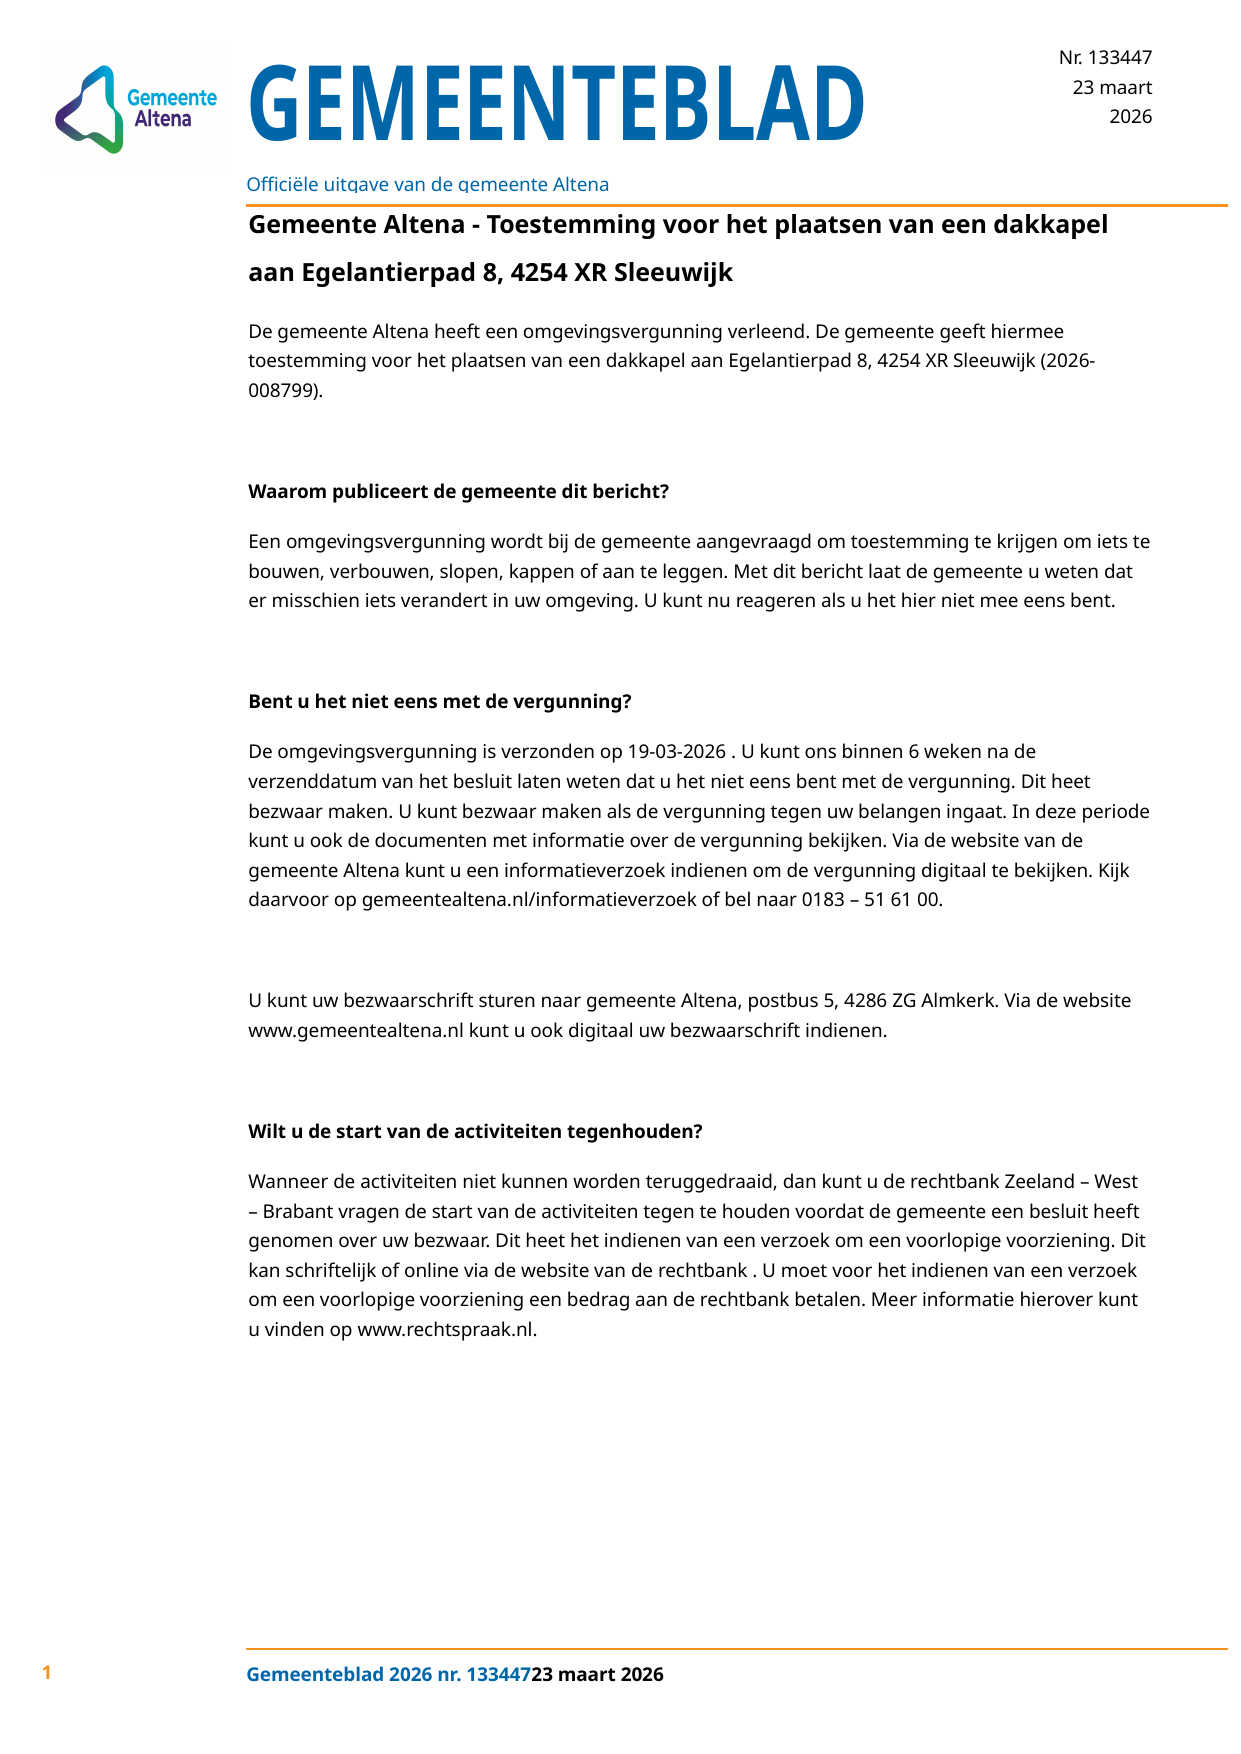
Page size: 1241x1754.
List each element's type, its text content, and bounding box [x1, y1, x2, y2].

text Een omgevingsvergunning wordt bij de gemeente aangevraagd om toestemming te krijgen om iets te bouwen, verbouwen, slopen, kappen of aan te leggen. Met dit bericht laat de gemeente u weten dat er misschien iets verandert in uw omgeving. U kunt nu reageren als u het hier niet mee eens bent. [248, 528, 1152, 613]
text Wanneer de activiteiten niet kunnen worden teruggedraaid, dan kunt u de rechtbank Zeeland – West – Brabant vragen de start van de activiteiten tegen te houden voordat de gemeente een besluit heeft genomen over uw bezwaar. Dit heet het indienen van een verzoek om een voorlopige voorziening. Dit kan schriftelijk of online via de website van de rechtbank . U moet voor het indienen van een verzoek om een voorlopige voorziening een bedrag aan de rechtbank betalen. Meer informatie hierover kunt u vinden op www.rechtspraak.nl. [248, 1168, 1152, 1342]
text Wilt u de start van de activiteiten tegenhouden? [248, 1118, 1152, 1144]
text De gemeente Altena heeft een omgevingsvergunning verleend. De gemeente geeft hiermee toestemming voor het plaatsen van een dakkapel aan Egelantierpad 8, 4254 XR Sleeuwijk (2026-008799). [248, 318, 1152, 403]
text Bent u het niet eens met de vergunning? [248, 688, 1152, 714]
picture [41, 47, 231, 172]
text U kunt uw bezwaarschrift sturen naar gemeente Altena, postbus 5, 4286 ZG Almkerk. Via de website www.gemeentealtena.nl kunt u ook digitaal uw bezwaarschrift indienen. [248, 987, 1152, 1043]
text De omgevingsvergunning is verzonden op 19-03-2026 . U kunt ons binnen 6 weken na de verzenddatum van het besluit laten weten dat u het niet eens bent met de vergunning. Dit heet bezwaar maken. U kunt bezwaar maken als de vergunning tegen uw belangen ingaat. In deze periode kunt u ook de documenten met informatie over de vergunning bekijken. Via de website van de gemeente Altena kunt u een informatieverzoek indienen om de vergunning digitaal te bekijken. Kijk daarvoor op gemeentealtena.nl/informatieverzoek of bel naar 0183 – 51 61 00. [248, 739, 1152, 912]
text Waarom publiceert de gemeente dit bericht? [248, 478, 1152, 504]
text Gemeente Altena - Toestemming voor het plaatsen van een dakkapel aan Egelantierpad 8, 4254 XR Sleeuwijk [248, 207, 1152, 288]
